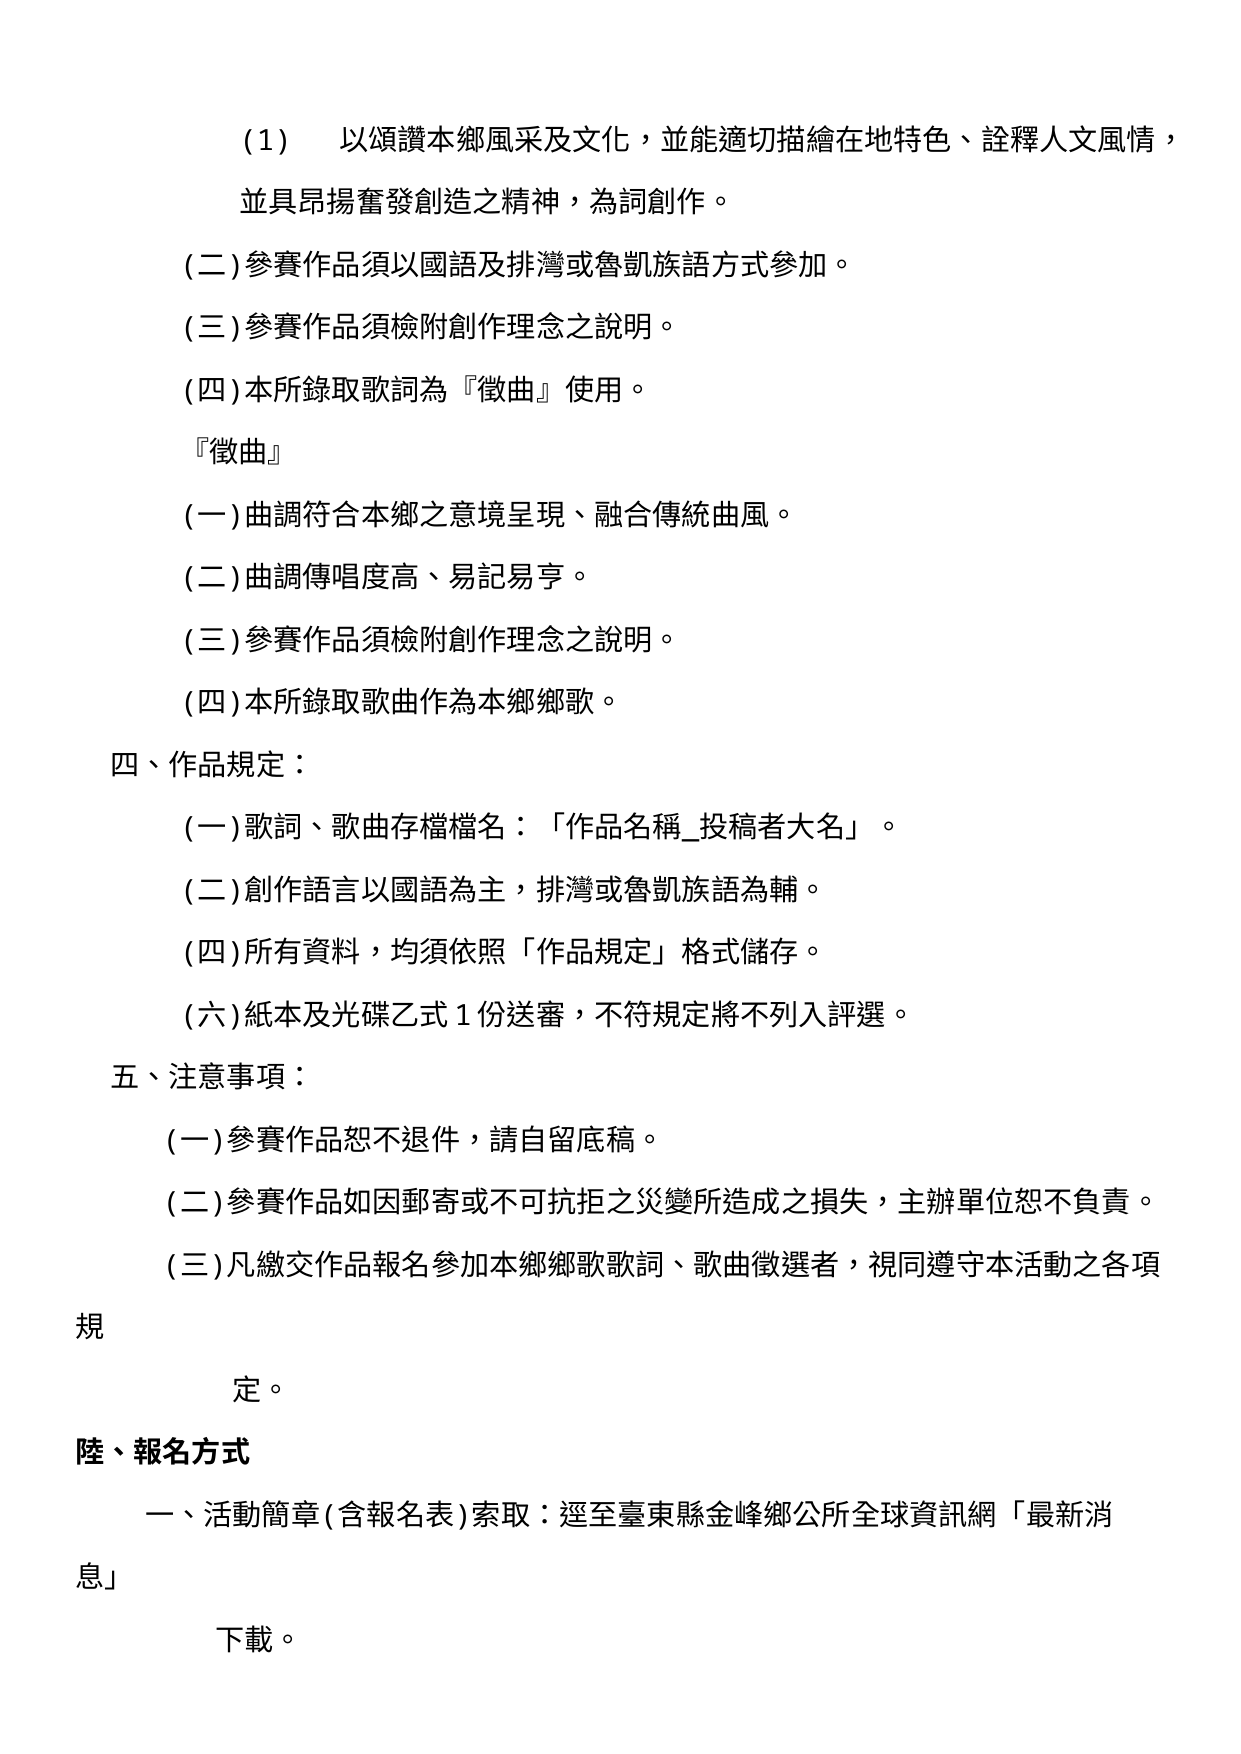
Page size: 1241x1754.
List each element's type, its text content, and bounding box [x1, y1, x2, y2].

text (六)紙本及光碟乙式1份送審，不符規定將不列入評選。 [75, 971, 1165, 1033]
text (二)創作語言以國語為主，排灣或魯凱族語為輔。 [75, 846, 1165, 908]
text (二)參賽作品如因郵寄或不可抗拒之災變所造成之損失，主辦單位恕不負責。 [75, 1158, 1165, 1221]
text (三)參賽作品須檢附創作理念之說明。 [75, 596, 1165, 658]
text (二)參賽作品須以國語及排灣或魯凱族語方式參加。 [75, 221, 1165, 283]
text 陸、報名方式 [75, 1408, 1165, 1471]
text 四、作品規定： [75, 721, 1165, 783]
text (三)參賽作品須檢附創作理念之說明。 [75, 283, 1165, 346]
text 『徵曲』 [75, 408, 1165, 471]
list 以頌讚本鄉風采及文化，並能適切描繪在地特色、詮釋人文風情，並具昂揚奮發創造之精神，為詞創作。 [239, 96, 1165, 221]
text (一)曲調符合本鄉之意境呈現、融合傳統曲風。 [75, 471, 1165, 533]
text 一、活動簡章(含報名表)索取：逕至臺東縣金峰鄉公所全球資訊網「最新消息」 [75, 1471, 1165, 1596]
text (三)凡繳交作品報名參加本鄉鄉歌歌詞、歌曲徵選者，視同遵守本活動之各項規 [75, 1221, 1165, 1346]
text (四)所有資料，均須依照「作品規定」格式儲存。 [75, 908, 1165, 971]
text 五、注意事項： [75, 1033, 1165, 1096]
text (二)曲調傳唱度高、易記易亨。 [75, 533, 1165, 596]
text 定。 [75, 1346, 1165, 1408]
text (一)參賽作品恕不退件，請自留底稿。 [75, 1096, 1165, 1158]
text (一)歌詞、歌曲存檔檔名：「作品名稱_投稿者大名」。 [75, 783, 1165, 846]
text (四)本所錄取歌曲作為本鄉鄉歌。 [75, 658, 1165, 721]
text (四)本所錄取歌詞為『徵曲』使用。 [75, 346, 1165, 408]
text 下載。 [75, 1596, 1165, 1658]
